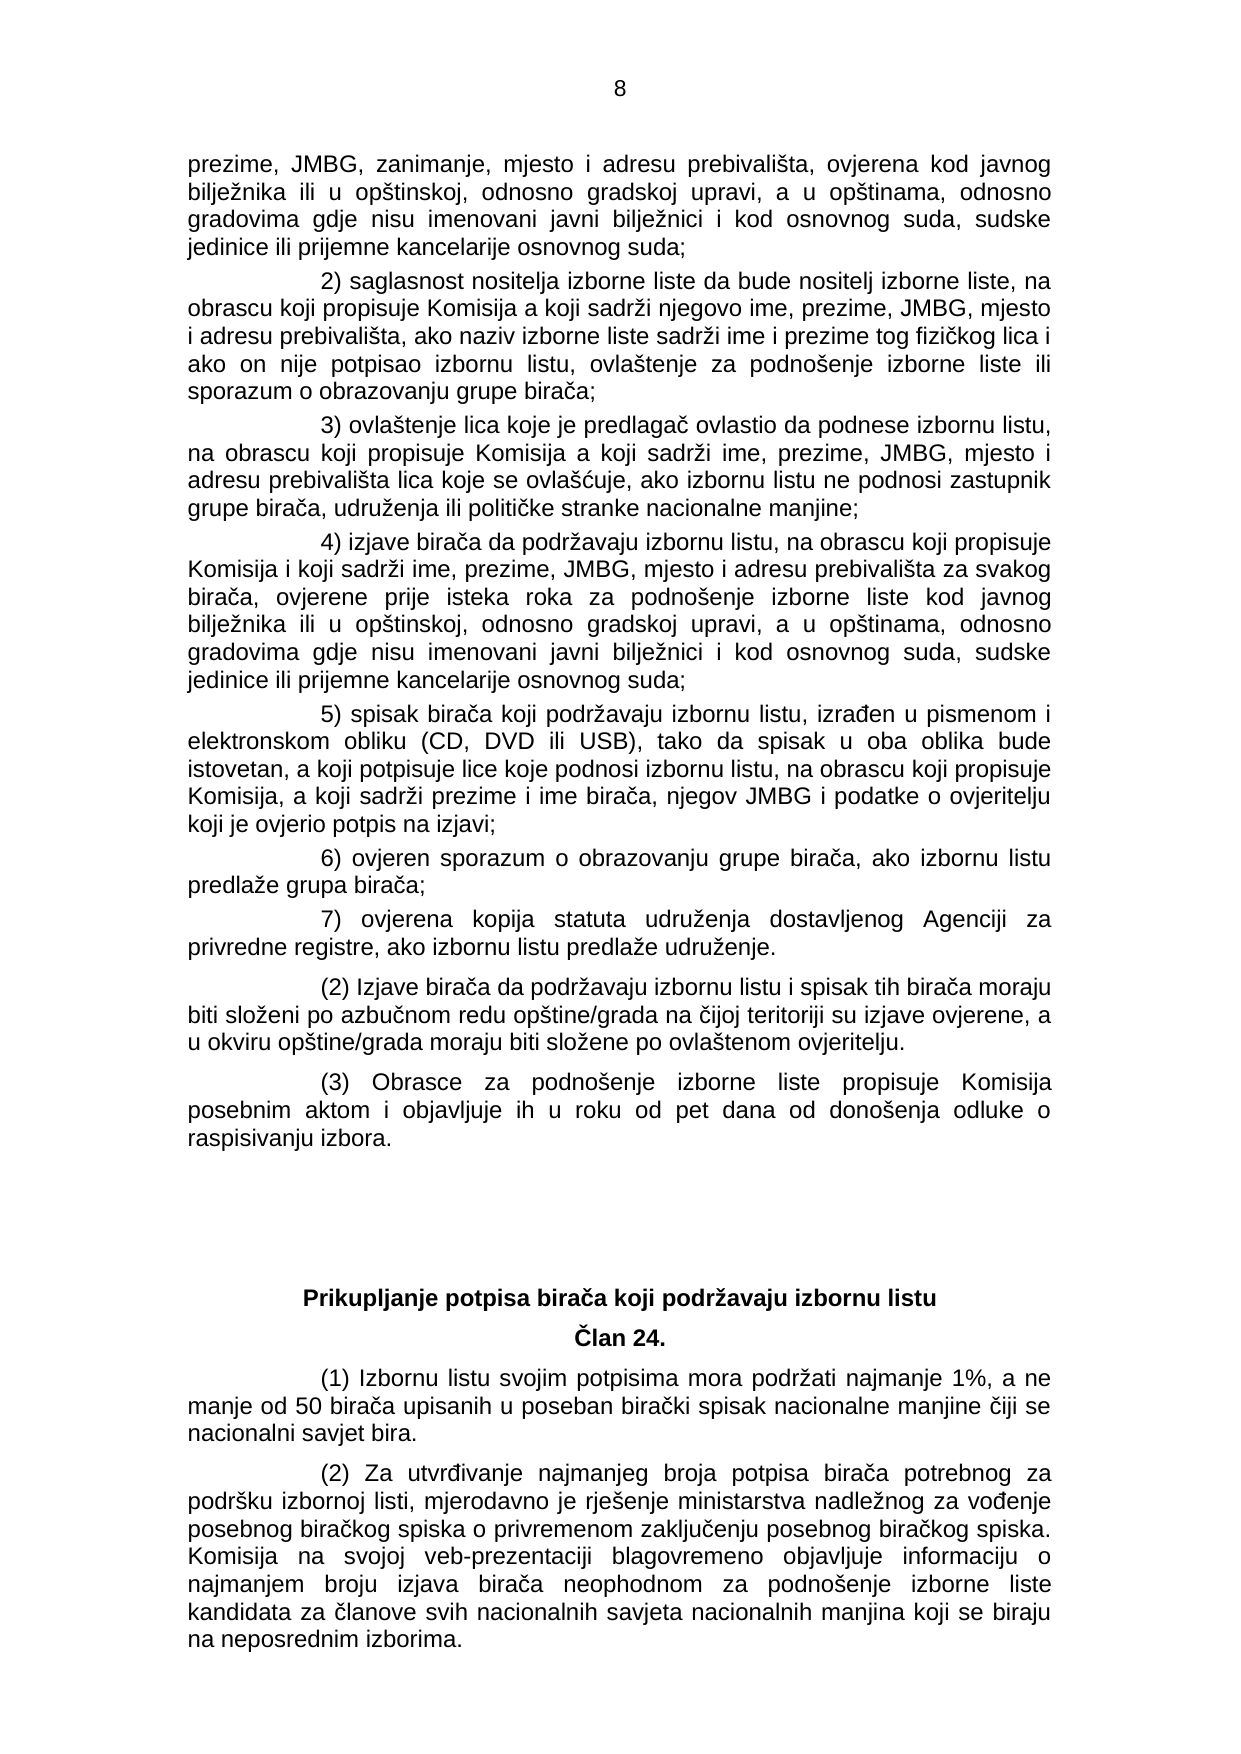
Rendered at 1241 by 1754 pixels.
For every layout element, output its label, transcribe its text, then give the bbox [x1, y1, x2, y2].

text 3) ovlaštenje lica koje je predlagač ovlastio da podnese izbornu listu, na obrascu koji propisuje Komisija a koji sadrži ime, prezime, JMBG, mjesto i adresu prebivališta lica koje se ovlašćuje, ako izbornu listu ne podnosi zastupnik grupe birača, udruženja ili političke stranke nacionalne manjine; [187, 411, 1053, 521]
text (2) Izjave birača da podržavaju izbornu listu i spisak tih birača moraju biti složeni po azbučnom redu opštine/grada na čijoj teritoriji su izjave ovjerene, a u okviru opštine/grada moraju biti složene po ovlaštenom ovjeritelju. [187, 973, 1053, 1056]
text prezime, JMBG, zanimanje, mjesto i adresu prebivališta, ovjerena kod javnog bilježnika ili u opštinskoj, odnosno gradskoj upravi, a u opštinama, odnosno gradovima gdje nisu imenovani javni bilježnici i kod osnovnog suda, sudske jedinice ili prijemne kancelarije osnovnog suda; [187, 150, 1053, 260]
text 6) ovjeren sporazum o obrazovanju grupe birača, ako izbornu listu predlaže grupa birača; [187, 844, 1053, 899]
text (1) Izbornu listu svojim potpisima mora podržati najmanje 1%, a ne manje od 50 birača upisanih u poseban birački spisak nacionalne manjine čiji se nacionalni savjet bira. [187, 1364, 1053, 1447]
text (3) Obrasce za podnošenje izborne liste propisuje Komisija posebnim aktom i objavljuje ih u roku od pet dana od donošenja odluke o raspisivanju izbora. [187, 1068, 1053, 1151]
text 2) saglasnost nositelja izborne liste da bude nositelj izborne liste, na obrascu koji propisuje Komisija a koji sadrži njegovo ime, prezime, JMBG, mjesto i adresu prebivališta, ako naziv izborne liste sadrži ime i prezime tog fizičkog lica i ako on nije potpisao izbornu listu, ovlaštenje za podnošenje izborne liste ili sporazum o obrazovanju grupe birača; [187, 267, 1053, 405]
text 7) ovjerena kopija statuta udruženja dostavljenog Agenciji za privredne registre, ako izbornu listu predlaže udruženje. [187, 905, 1053, 960]
text 5) spisak birača koji podržavaju izbornu listu, izrađen u pismenom i elektronskom obliku (CD, DVD ili USB), tako da spisak u oba oblika bude istovetan, a koji potpisuje lice koje podnosi izbornu listu, na obrascu koji propisuje Komisija, a koji sadrži prezime i ime birača, njegov JMBG i podatke o ovjeritelju koji je ovjerio potpis na izjavi; [187, 699, 1053, 837]
text 4) izjave birača da podržavaju izbornu listu, na obrascu koji propisuje Komisija i koji sadrži ime, prezime, JMBG, mjesto i adresu prebivališta za svakog birača, ovjerene prije isteka roka za podnošenje izborne liste kod javnog bilježnika ili u opštinskoj, odnosno gradskoj upravi, a u opštinama, odnosno gradovima gdje nisu imenovani javni bilježnici i kod osnovnog suda, sudske jedinice ili prijemne kancelarije osnovnog suda; [187, 528, 1053, 693]
text (2) Za utvrđivanje najmanjeg broja potpisa birača potrebnog za podršku izbornoj listi, mjerodavno je rješenje ministarstva nadležnog za vođenje posebnog biračkog spiska o privremenom zaključenju posebnog biračkog spiska. Komisija na svojoj veb-prezentaciji blagovremeno objavljuje informaciju o najmanjem broju izjava birača neophodnom za podnošenje izborne liste kandidata za članove svih nacionalnih savjeta nacionalnih manjina koji se biraju na neposrednim izborima. [187, 1459, 1053, 1653]
text Prikupljanje potpisa birača koji podržavaju izbornu listu [262, 1284, 978, 1311]
text Član 24. [187, 1324, 1053, 1352]
